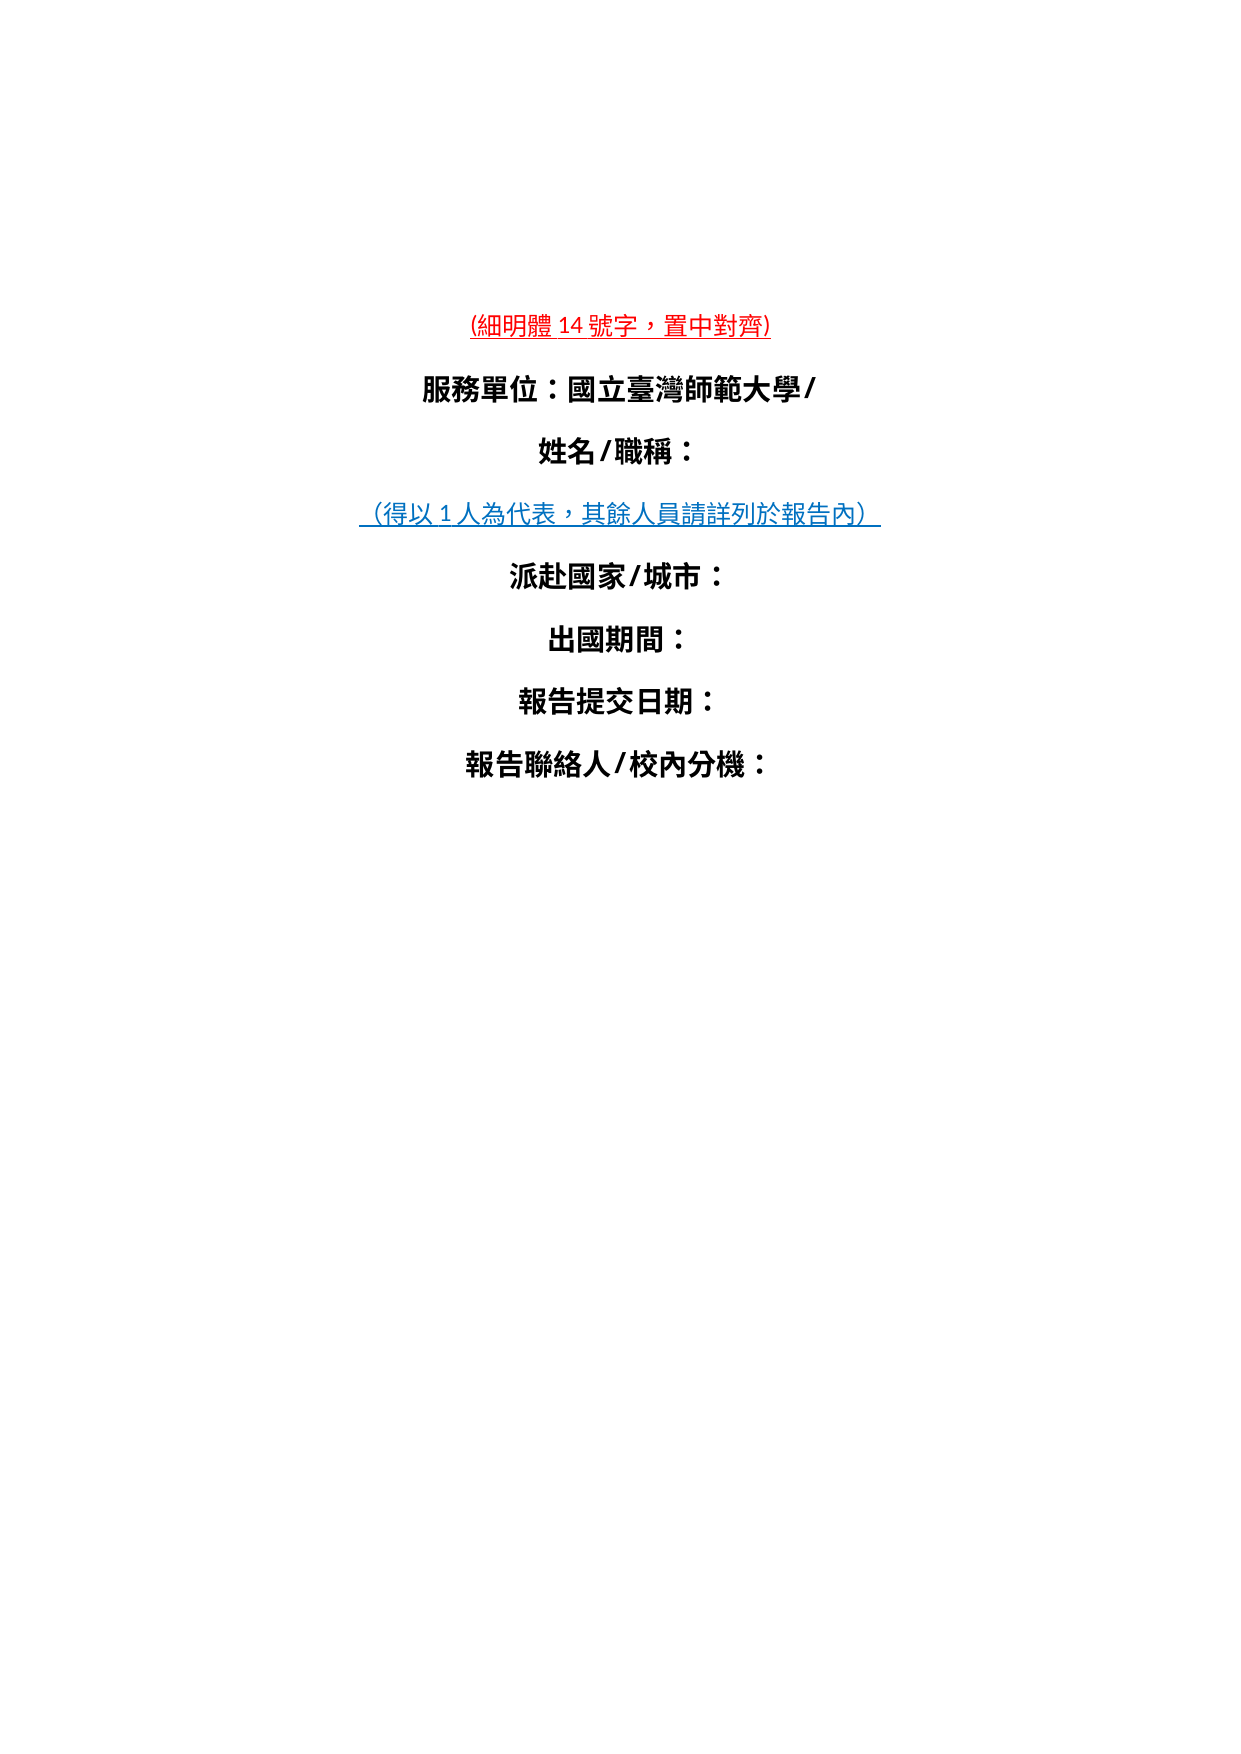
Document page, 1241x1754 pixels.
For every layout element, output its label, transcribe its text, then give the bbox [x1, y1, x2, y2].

text 報告提交日期： [187, 658, 1053, 721]
text 派赴國家/城市： [187, 533, 1053, 596]
text 服務單位：國立臺灣師範大學/ [187, 346, 1053, 408]
text 報告聯絡人/校內分機： [187, 721, 1053, 783]
text 出國期間： [187, 596, 1053, 658]
text 姓名/職稱： [187, 408, 1053, 471]
text (細明體14號字，置中對齊) [187, 283, 1053, 346]
text （得以1人為代表，其餘人員請詳列於報告內） [187, 471, 1053, 533]
